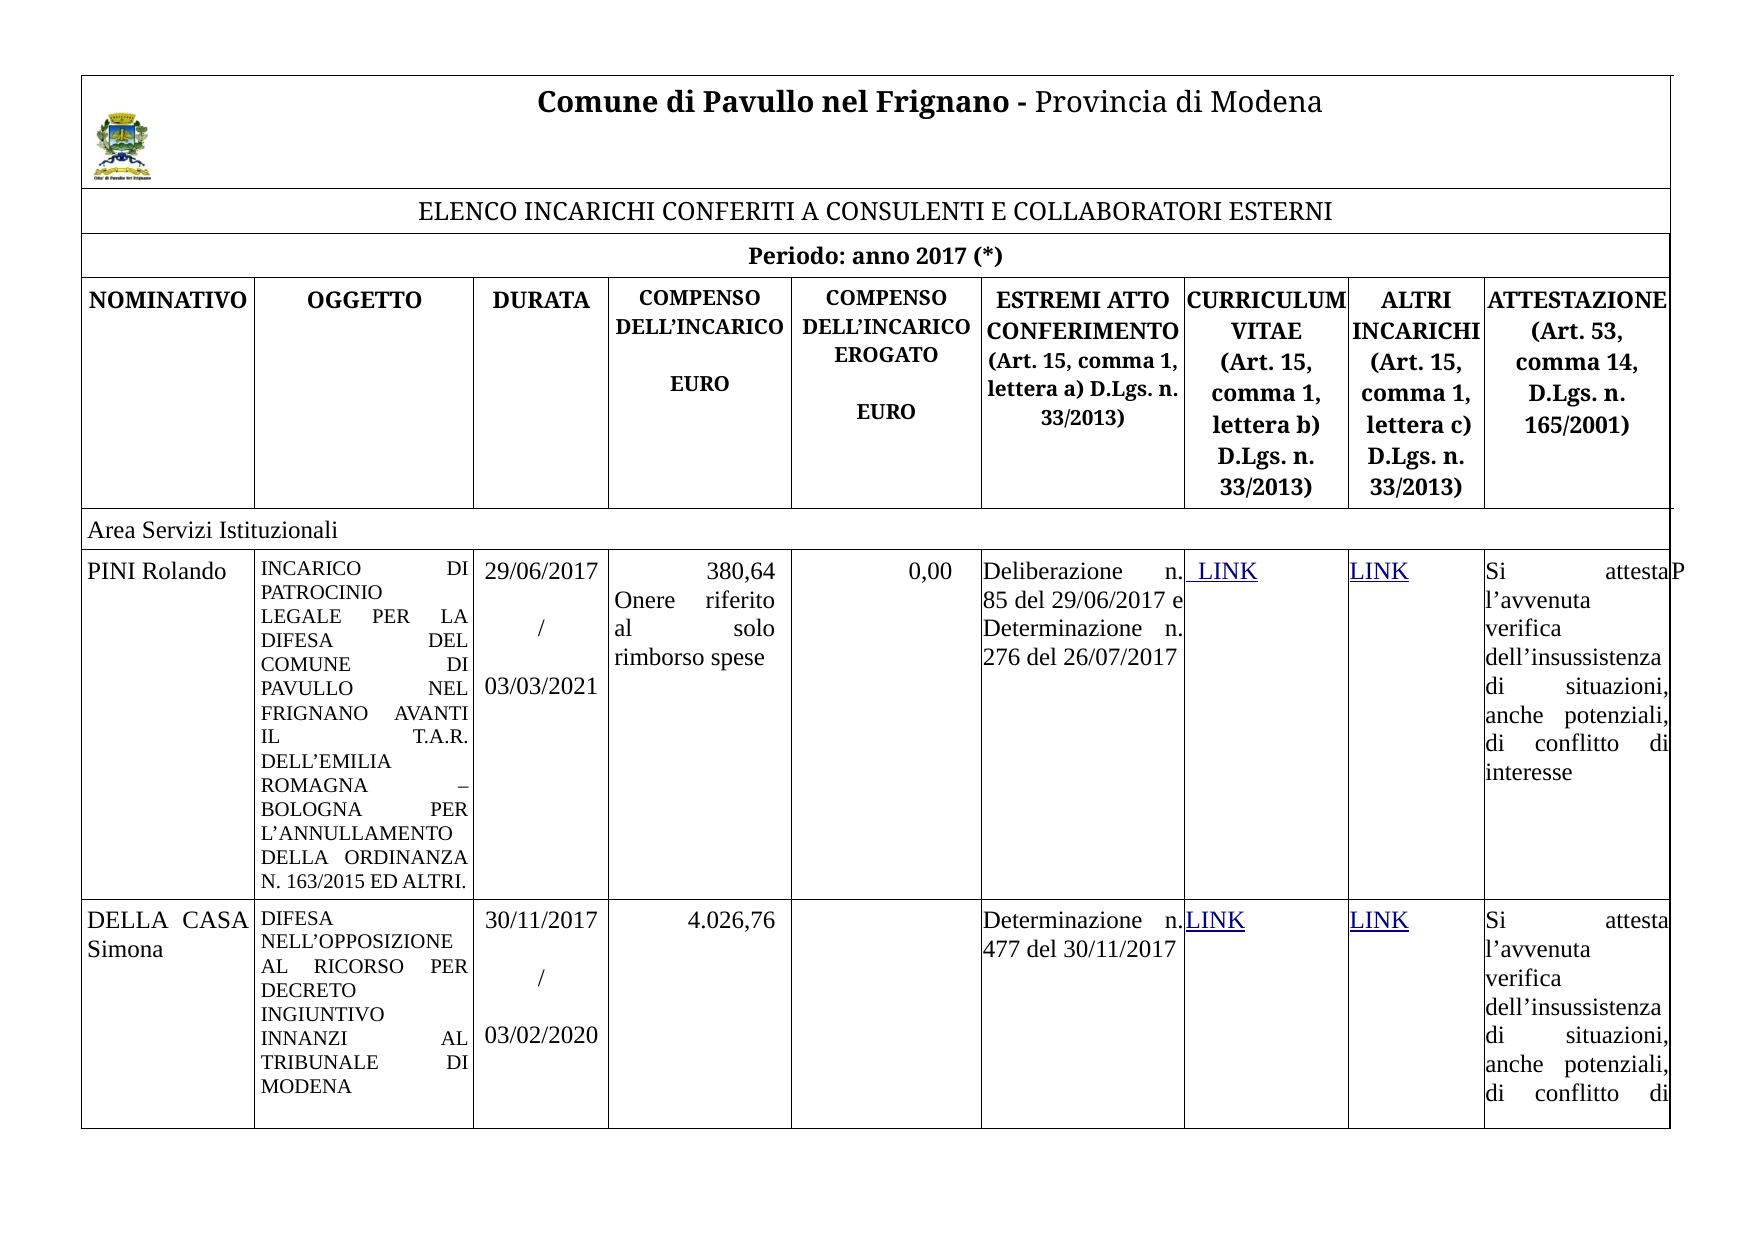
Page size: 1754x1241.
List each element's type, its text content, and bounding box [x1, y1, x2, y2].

table_cell Si attesta l’avvenuta verifica dell’insussistenza di situazioni, anche potenziali, di conflitto di [1485, 900, 1669, 1128]
table_cell Si attesta l’avvenuta verifica dell’insussistenza di situazioni, anche potenziali, di conflitto di interesse [1485, 550, 1669, 899]
table_cell DURATA [474, 278, 608, 508]
table_cell 4.026,76 [609, 900, 791, 1128]
table_cell ATTESTAZIONE (Art. 53, comma 14, D.Lgs. n. 165/2001) [1485, 278, 1669, 508]
table_cell ELENCO INCARICHI CONFERITI A CONSULENTI E COLLABORATORI ESTERNI [82, 189, 1670, 233]
table_cell ALTRI INCARICHI (Art. 15, comma 1, lettera c) D.Lgs. n. 33/2013) [1349, 278, 1484, 508]
table_cell 29/06/2017 / 03/03/2021 [474, 550, 608, 899]
table_cell NOMINATIVO [82, 278, 254, 508]
table_cell ESTREMI ATTO CONFERIMENTO (Art. 15, comma 1, lettera a) D.Lgs. n. 33/2013) [982, 278, 1184, 508]
table_cell OGGETTO [255, 278, 473, 508]
table_cell LINK [1349, 550, 1484, 899]
table_cell LINK [1349, 900, 1484, 1128]
picture [91, 112, 154, 182]
table_cell INCARICO DI PATROCINIO LEGALE PER LA DIFESA DEL COMUNE DI PAVULLO NEL FRIGNANO AVANTI IL T.A.R. DELL’EMILIA ROMAGNA – BOLOGNA PER L’ANNULLAMENTO DELLA ORDINANZA N. 163/2015 ED ALTRI. [255, 550, 473, 899]
table_cell 0,00 [792, 550, 981, 899]
table_cell COMPENSO DELL’INCARICO EROGATO EURO [792, 278, 981, 508]
table_cell 380,64 Onere riferito al solo rimborso spese [609, 550, 791, 899]
table_cell Periodo: anno 2017 (*) [82, 234, 1669, 277]
table_cell PINI Rolando [82, 550, 254, 899]
table_header Comune di Pavullo nel Frignano - Provincia di Modena [82, 76, 1670, 187]
table_cell DELLA CASA Simona [82, 900, 254, 1128]
table_cell LINK [1185, 900, 1348, 1128]
table_cell CURRICULUM VITAE (Art. 15, comma 1, lettera b) D.Lgs. n. 33/2013) [1185, 278, 1348, 508]
table_cell DIFESA NELL’OPPOSIZIONE AL RICORSO PER DECRETO INGIUNTIVO INNANZI AL TRIBUNALE DI MODENA [255, 900, 473, 1128]
table_cell Deliberazione n. 85 del 29/06/2017 e Determinazione n. 276 del 26/07/2017 [982, 550, 1184, 899]
table_cell [792, 900, 981, 1128]
table_cell COMPENSO DELL’INCARICO EURO [609, 278, 791, 508]
table_cell Determinazione n. 477 del 30/11/2017 [982, 900, 1184, 1128]
table_cell LINK [1185, 550, 1348, 899]
table_cell Area Servizi Istituzionali [82, 509, 1669, 549]
table_cell 30/11/2017 / 03/02/2020 [474, 900, 608, 1128]
